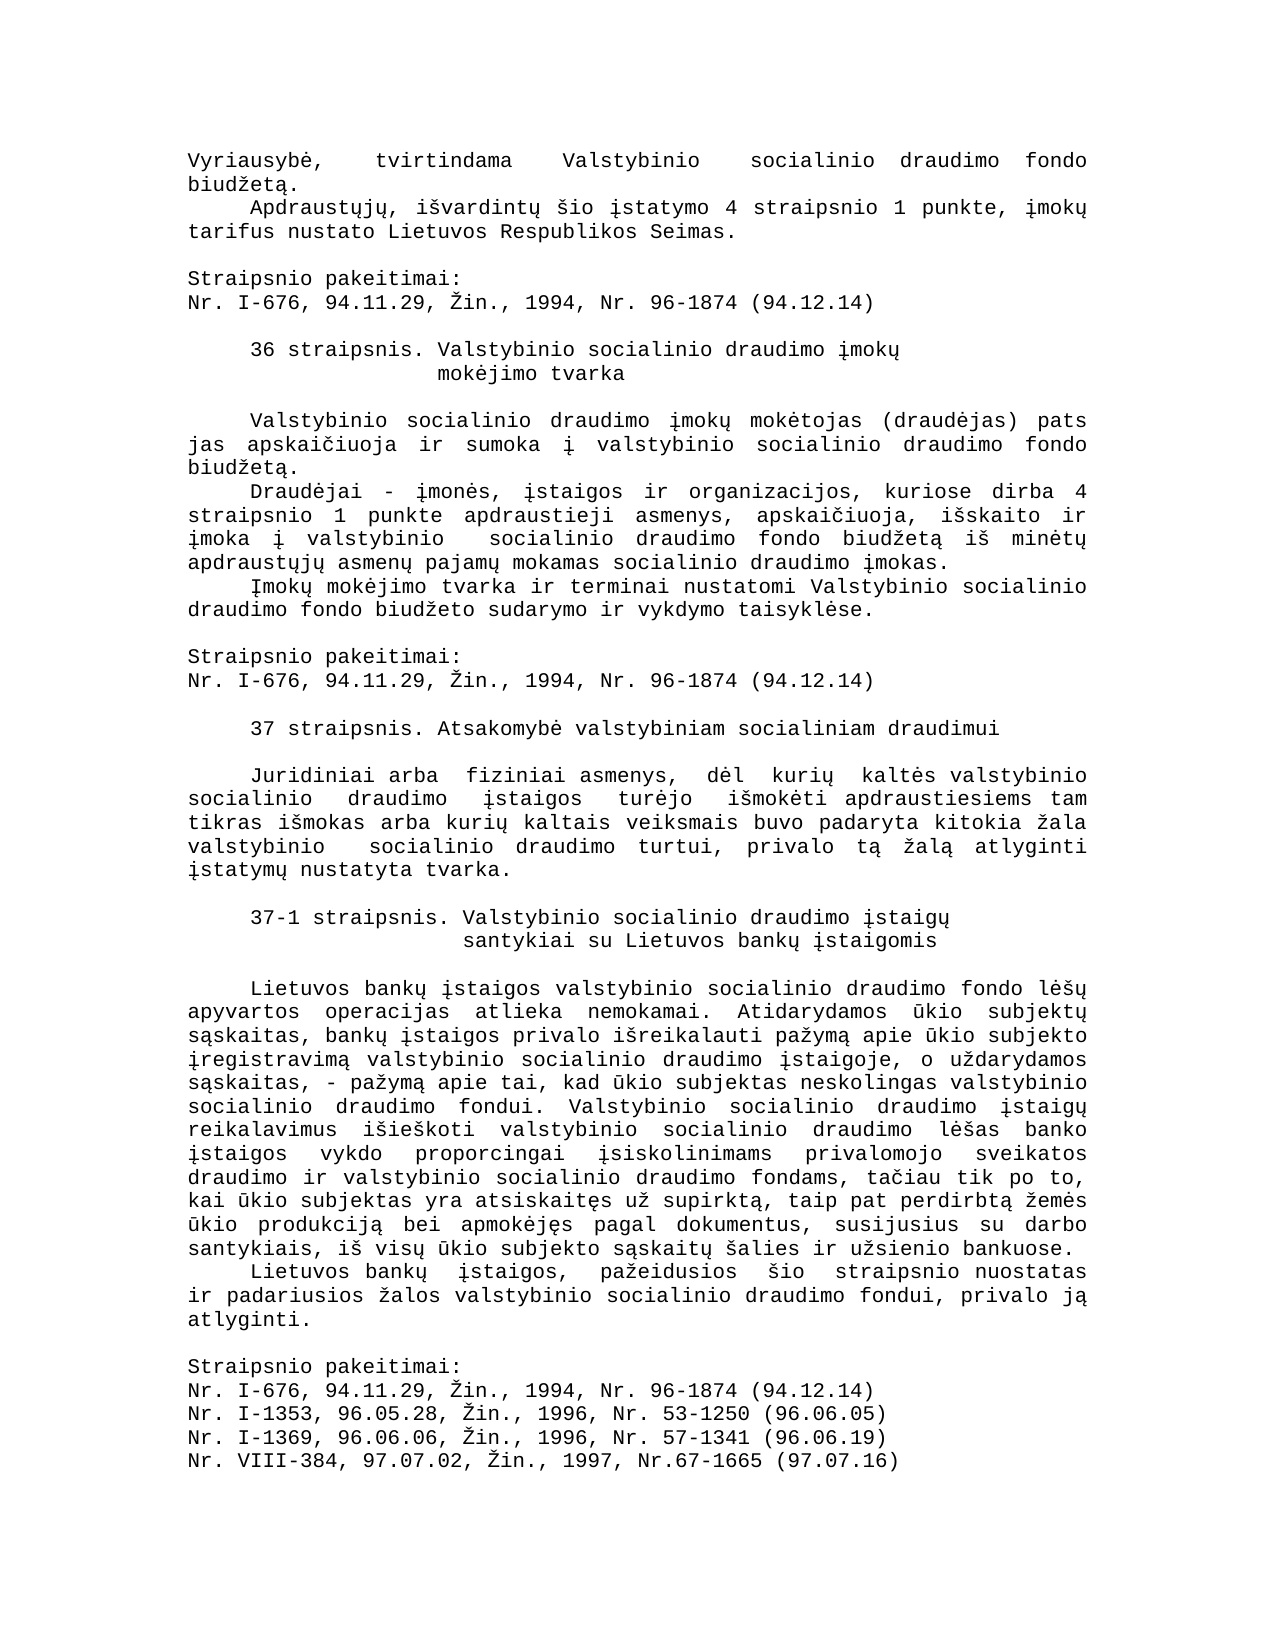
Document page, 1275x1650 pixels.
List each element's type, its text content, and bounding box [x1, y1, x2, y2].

text Lietuvos bankų įstaigos valstybinio socialinio draudimo fondo lėšų apyvartos operacijas atlieka nemokamai. Atidarydamos ūkio subjektų sąskaitas, bankų įstaigos privalo išreikalauti pažymą apie ūkio subjekto įregistravimą valstybinio socialinio draudimo įstaigoje, o uždarydamos sąskaitas, - pažymą apie tai, kad ūkio subjektas neskolingas valstybinio socialinio draudimo fondui. Valstybinio socialinio draudimo įstaigų reikalavimus išieškoti valstybinio socialinio draudimo lėšas banko įstaigos vykdo proporcingai įsiskolinimams privalomojo sveikatos draudimo ir valstybinio socialinio draudimo fondams, tačiau tik po to, kai ūkio subjektas yra atsiskaitęs už supirktą, taip pat perdirbtą žemės ūkio produkciją bei apmokėjęs pagal dokumentus, susijusius su darbo santykiais, iš visų ūkio subjekto sąskaitų šalies ir užsienio bankuose. [187, 978, 1087, 1261]
text Vyriausybė, tvirtindama Valstybinio socialinio draudimo fondo biudžetą. [187, 150, 1087, 197]
text Straipsnio pakeitimai: [187, 1356, 1087, 1379]
text Lietuvos bankų įstaigos, pažeidusios šio straipsnio nuostatas ir padariusios žalos valstybinio socialinio draudimo fondui, privalo ją atlyginti. [187, 1261, 1087, 1332]
text Nr. I-1353, 96.05.28, Žin., 1996, Nr. 53-1250 (96.06.05) [187, 1403, 1087, 1427]
text 37-1 straipsnis. Valstybinio socialinio draudimo įstaigų [187, 907, 1087, 930]
text Draudėjai - įmonės, įstaigos ir organizacijos, kuriose dirba 4 straipsnio 1 punkte apdraustieji asmenys, apskaičiuoja, išskaito ir įmoka į valstybinio socialinio draudimo fondo biudžetą iš minėtų apdraustųjų asmenų pajamų mokamas socialinio draudimo įmokas. [187, 481, 1087, 576]
text Juridiniai arba fiziniai asmenys, dėl kurių kaltės valstybinio socialinio draudimo įstaigos turėjo išmokėti apdraustiesiems tam tikras išmokas arba kurių kaltais veiksmais buvo padaryta kitokia žala valstybinio socialinio draudimo turtui, privalo tą žalą atlyginti įstatymų nustatyta tvarka. [187, 765, 1087, 883]
text Valstybinio socialinio draudimo įmokų mokėtojas (draudėjas) pats jas apskaičiuoja ir sumoka į valstybinio socialinio draudimo fondo biudžetą. [187, 410, 1087, 481]
text Nr. I-676, 94.11.29, Žin., 1994, Nr. 96-1874 (94.12.14) [187, 1379, 1087, 1403]
text Nr. I-676, 94.11.29, Žin., 1994, Nr. 96-1874 (94.12.14) [187, 292, 1087, 316]
text Apdraustųjų, išvardintų šio įstatymo 4 straipsnio 1 punkte, įmokų tarifus nustato Lietuvos Respublikos Seimas. [187, 197, 1087, 244]
text mokėjimo tvarka [187, 363, 1087, 386]
text Straipsnio pakeitimai: [187, 268, 1087, 292]
text santykiai su Lietuvos bankų įstaigomis [187, 930, 1087, 954]
text Įmokų mokėjimo tvarka ir terminai nustatomi Valstybinio socialinio draudimo fondo biudžeto sudarymo ir vykdymo taisyklėse. [187, 576, 1087, 623]
text 36 straipsnis. Valstybinio socialinio draudimo įmokų [187, 339, 1087, 363]
text Straipsnio pakeitimai: [187, 647, 1087, 670]
text Nr. I-676, 94.11.29, Žin., 1994, Nr. 96-1874 (94.12.14) [187, 670, 1087, 694]
text Nr. VIII-384, 97.07.02, Žin., 1997, Nr.67-1665 (97.07.16) [187, 1451, 1087, 1474]
text 37 straipsnis. Atsakomybė valstybiniam socialiniam draudimui [187, 717, 1087, 741]
text Nr. I-1369, 96.06.06, Žin., 1996, Nr. 57-1341 (96.06.19) [187, 1427, 1087, 1451]
